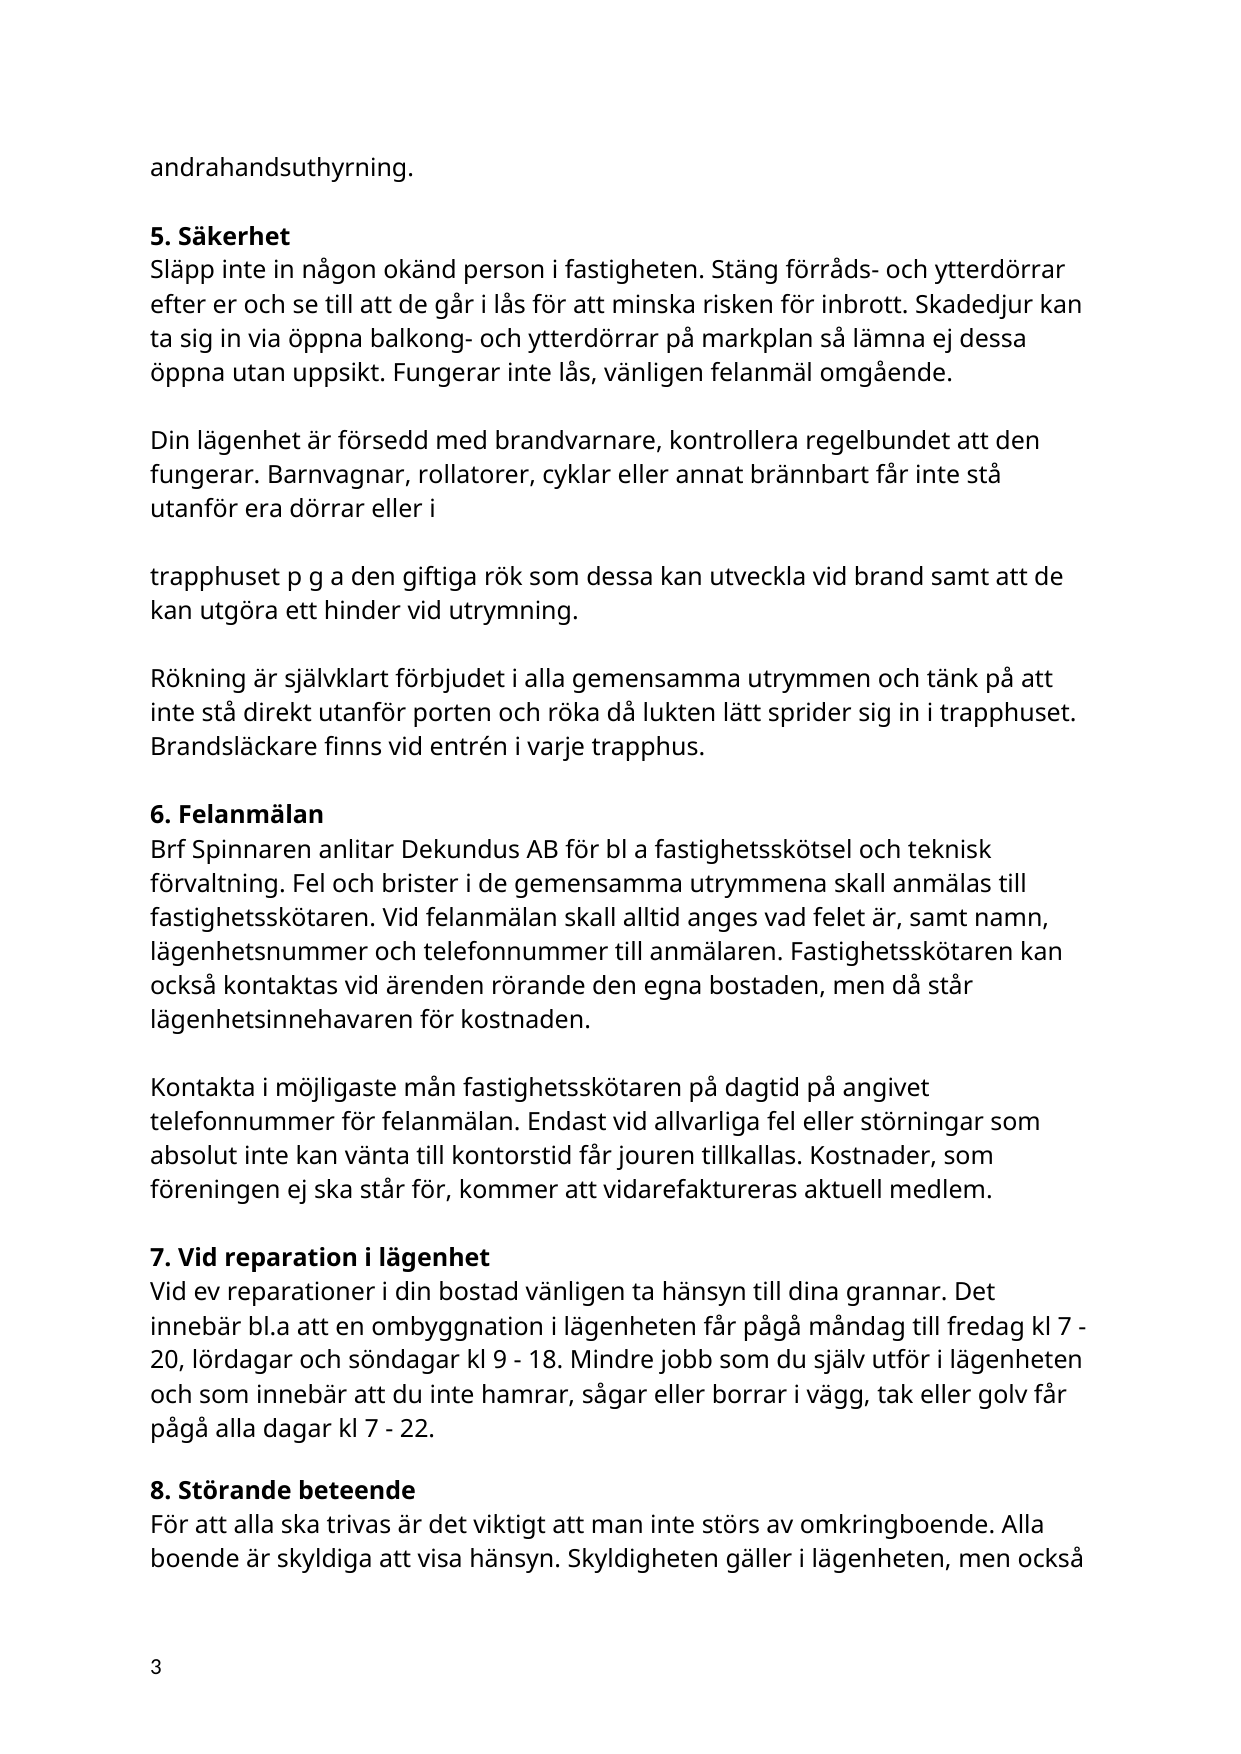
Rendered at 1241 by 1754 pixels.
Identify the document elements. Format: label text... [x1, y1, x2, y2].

text Rökning är självklart förbjudet i alla gemensamma utrymmen och tänk på att inte stå direkt utanför porten och röka då lukten lätt sprider sig in i trapphuset. Brandsläckare finns vid entrén i varje trapphus. 6. Felanmälan Brf Spinnaren anlitar Dekundus AB för bl a fastighetsskötsel och teknisk förvaltning. Fel och brister i de gemensamma utrymmena skall anmälas till fastighetsskötaren. Vid felanmälan skall alltid anges vad felet är, samt namn, lägenhetsnummer och telefonnummer till anmälaren. Fastighetsskötaren kan också kontaktas vid ärenden rörande den egna bostaden, men då står lägenhetsinnehavaren för kostnaden. Kontakta i möjligaste mån fastighetsskötaren på dagtid på angivet telefonnummer för felanmälan. Endast vid allvarliga fel eller störningar som absolut inte kan vänta till kontorstid får jouren tillkallas. Kostnader, som föreningen ej ska står för, kommer att vidarefaktureras aktuell medlem. [150, 661, 1090, 1206]
text trapphuset p g a den giftiga rök som dessa kan utveckla vid brand samt att de kan utgöra ett hinder vid utrymning. [150, 559, 1090, 627]
text andrahandsuthyrning. 5. Säkerhet Släpp inte in någon okänd person i fastigheten. Stäng förråds- och ytterdörrar efter er och se till att de går i lås för att minska risken för inbrott. Skadedjur kan ta sig in via öppna balkong- och ytterdörrar på markplan så lämna ej dessa öppna utan uppsikt. Fungerar inte lås, vänligen felanmäl omgående. [150, 150, 1090, 388]
text Din lägenhet är försedd med brandvarnare, kontrollera regelbundet att den fungerar. Barnvagnar, rollatorer, cyklar eller annat brännbart får inte stå utanför era dörrar eller i [150, 422, 1090, 525]
text 7. Vid reparation i lägenhet Vid ev reparationer i din bostad vänligen ta hänsyn till dina grannar. Det innebär bl.a att en ombyggnation i lägenheten får pågå måndag till fredag kl 7 - 20, lördagar och söndagar kl 9 - 18. Mindre jobb som du själv utför i lägenheten och som innebär att du inte hamrar, sågar eller borrar i vägg, tak eller golv får pågå alla dagar kl 7 - 22. [150, 1240, 1090, 1472]
text 8. Störande beteende För att alla ska trivas är det viktigt att man inte störs av omkringboende. Alla boende är skyldiga att visa hänsyn. Skyldigheten gäller i lägenheten, men också [150, 1472, 1090, 1574]
